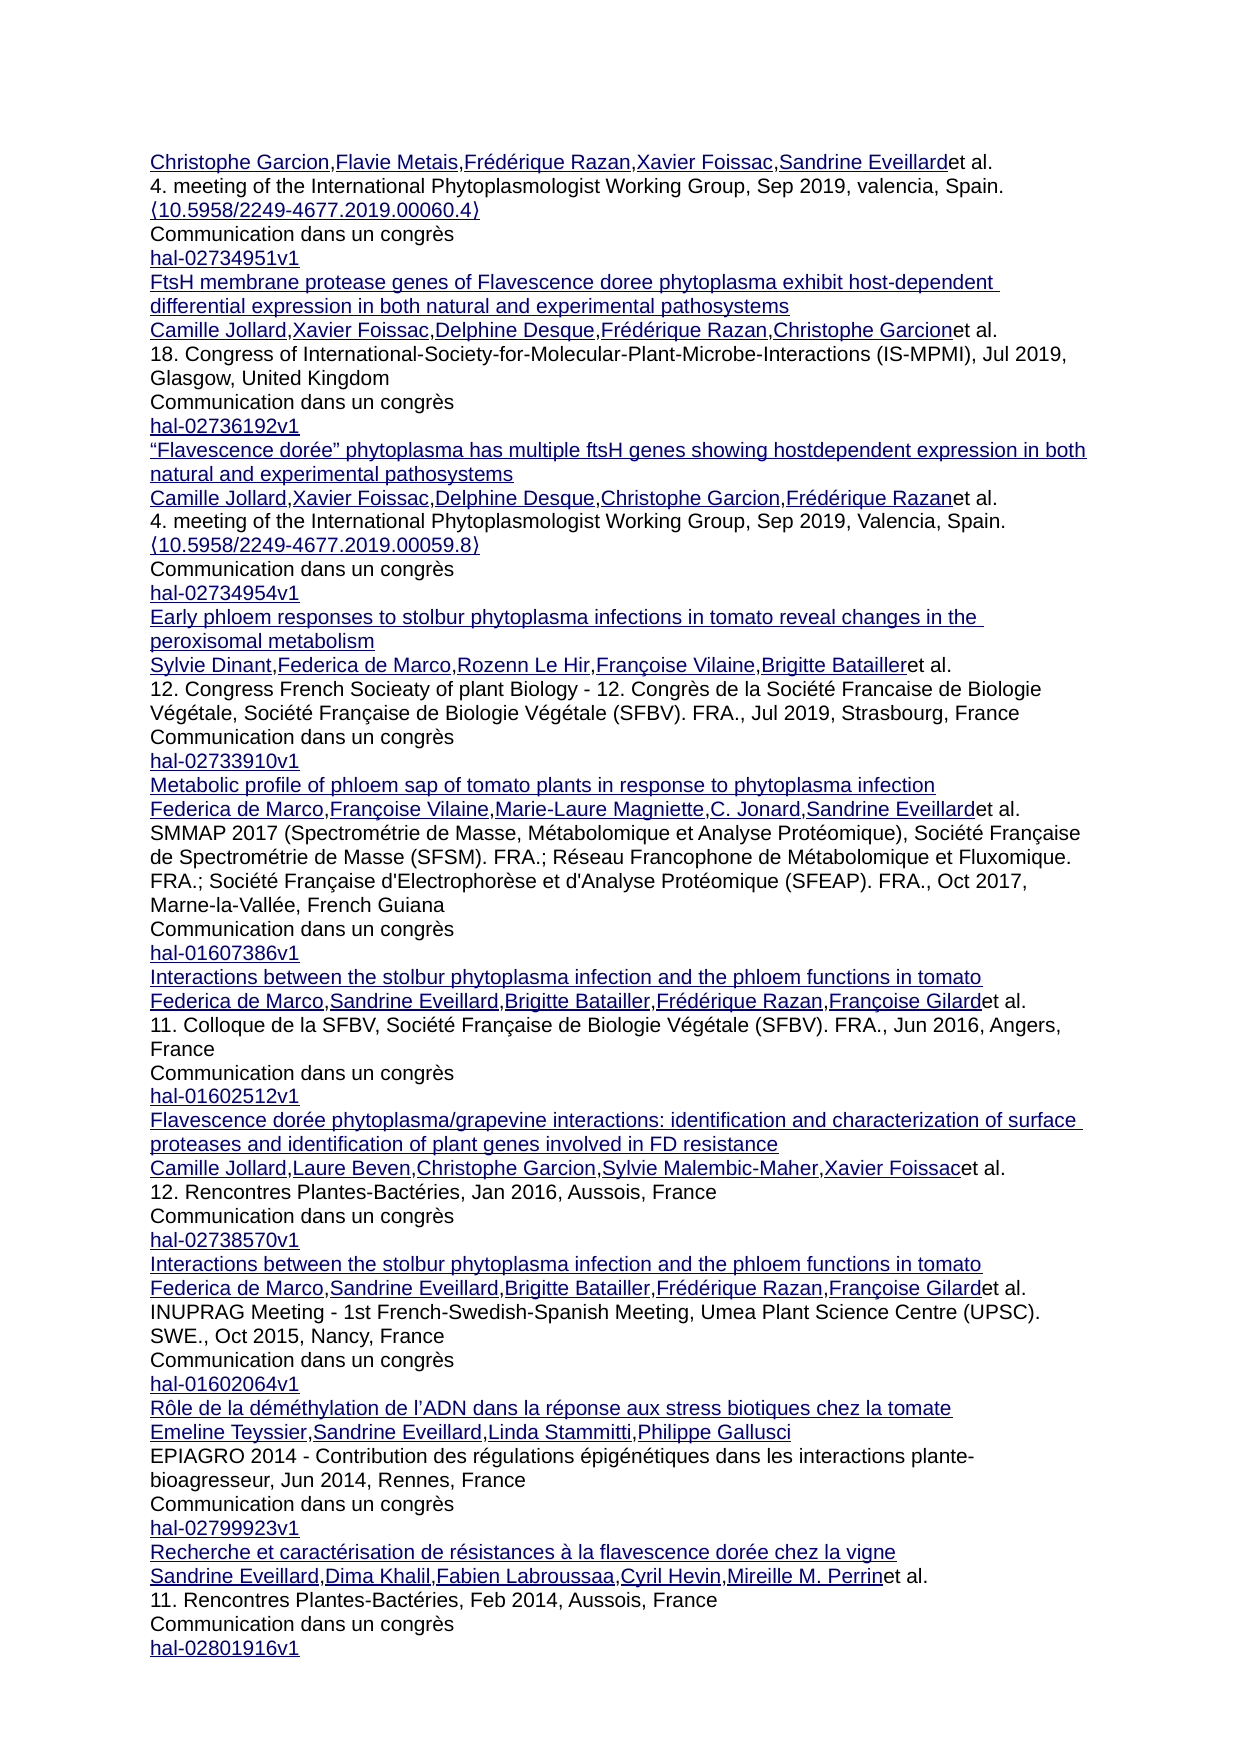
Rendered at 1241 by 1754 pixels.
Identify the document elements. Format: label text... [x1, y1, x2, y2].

table_cell Metabolic profile of phloem sap of tomato plants in response to phytoplasma infection Federica de Marco,Françoise Vilaine,Marie-Laure Magniette,C. Jonard,Sandrine Eveillardet al. SMMAP 2017 (Spectrométrie de Masse, Métabolomique et Analyse Protéomique), Société Française de Spectrométrie de Masse (SFSM). FRA.; Réseau Francophone de Métabolomique et Fluxomique. FRA.; Société Française d'Electrophorèse et d'Analyse Protéomique (SFEAP). FRA., Oct 2017, Marne-la-Vallée, French Guiana Communication dans un congrès hal-01607386v1 [150, 773, 1090, 964]
table_cell Early phloem responses to stolbur phytoplasma infections in tomato reveal changes in the peroxisomal metabolism Sylvie Dinant,Federica de Marco,Rozenn Le Hir,Françoise Vilaine,Brigitte Batailleret al. 12. Congress French Socieaty of plant Biology - 12. Congrès de la Société Francaise de Biologie Végétale, Société Française de Biologie Végétale (SFBV). FRA., Jul 2019, Strasbourg, France Communication dans un congrès hal-02733910v1 [150, 605, 1090, 773]
table_cell Recherche et caractérisation de résistances à la flavescence dorée chez la vigne Sandrine Eveillard,Dima Khalil,Fabien Labroussaa,Cyril Hevin,Mireille M. Perrinet al. 11. Rencontres Plantes-Bactéries, Feb 2014, Aussois, France Communication dans un congrès hal-02801916v1 [150, 1540, 1090, 1659]
table_cell “Flavescence dorée” phytoplasma has multiple ftsH genes showing hostdependent expression in both natural and experimental pathosystems Camille Jollard,Xavier Foissac,Delphine Desque,Christophe Garcion,Frédérique Razanet al. 4. meeting of the International Phytoplasmologist Working Group, Sep 2019, Valencia, Spain. ⟨10.5958/2249-4677.2019.00059.8⟩ Communication dans un congrès hal-02734954v1 [150, 438, 1090, 605]
table_cell Flavescence dorée phytoplasma/grapevine interactions: identification and characterization of surface proteases and identification of plant genes involved in FD resistance Camille Jollard,Laure Beven,Christophe Garcion,Sylvie Malembic-Maher,Xavier Foissacet al. 12. Rencontres Plantes-Bactéries, Jan 2016, Aussois, France Communication dans un congrès hal-02738570v1 [150, 1108, 1090, 1252]
table_cell Rôle de la déméthylation de l’ADN dans la réponse aux stress biotiques chez la tomate Emeline Teyssier,Sandrine Eveillard,Linda Stammitti,Philippe Gallusci EPIAGRO 2014 - Contribution des régulations épigénétiques dans les interactions plante-bioagresseur, Jun 2014, Rennes, France Communication dans un congrès hal-02799923v1 [150, 1396, 1090, 1539]
table_cell Interactions between the stolbur phytoplasma infection and the phloem functions in tomato Federica de Marco,Sandrine Eveillard,Brigitte Batailler,Frédérique Razan,Françoise Gilardet al. 11. Colloque de la SFBV, Société Française de Biologie Végétale (SFBV). FRA., Jun 2016, Angers, France Communication dans un congrès hal-01602512v1 [150, 965, 1090, 1108]
table_cell Interactions between the stolbur phytoplasma infection and the phloem functions in tomato Federica de Marco,Sandrine Eveillard,Brigitte Batailler,Frédérique Razan,Françoise Gilardet al. INUPRAG Meeting - 1st French-Swedish-Spanish Meeting, Umea Plant Science Centre (UPSC). SWE., Oct 2015, Nancy, France Communication dans un congrès hal-01602064v1 [150, 1252, 1090, 1396]
table_cell FtsH membrane protease genes of Flavescence doree phytoplasma exhibit host-dependent differential expression in both natural and experimental pathosystems Camille Jollard,Xavier Foissac,Delphine Desque,Frédérique Razan,Christophe Garcionet al. 18. Congress of International-Society-for-Molecular-Plant-Microbe-Interactions (IS-MPMI), Jul 2019, Glasgow, United Kingdom Communication dans un congrès hal-02736192v1 [150, 270, 1090, 437]
table_cell Christophe Garcion,Flavie Metais,Frédérique Razan,Xavier Foissac,Sandrine Eveillardet al. 4. meeting of the International Phytoplasmologist Working Group, Sep 2019, valencia, Spain. ⟨10.5958/2249-4677.2019.00060.4⟩ Communication dans un congrès hal-02734951v1 [150, 150, 1090, 270]
